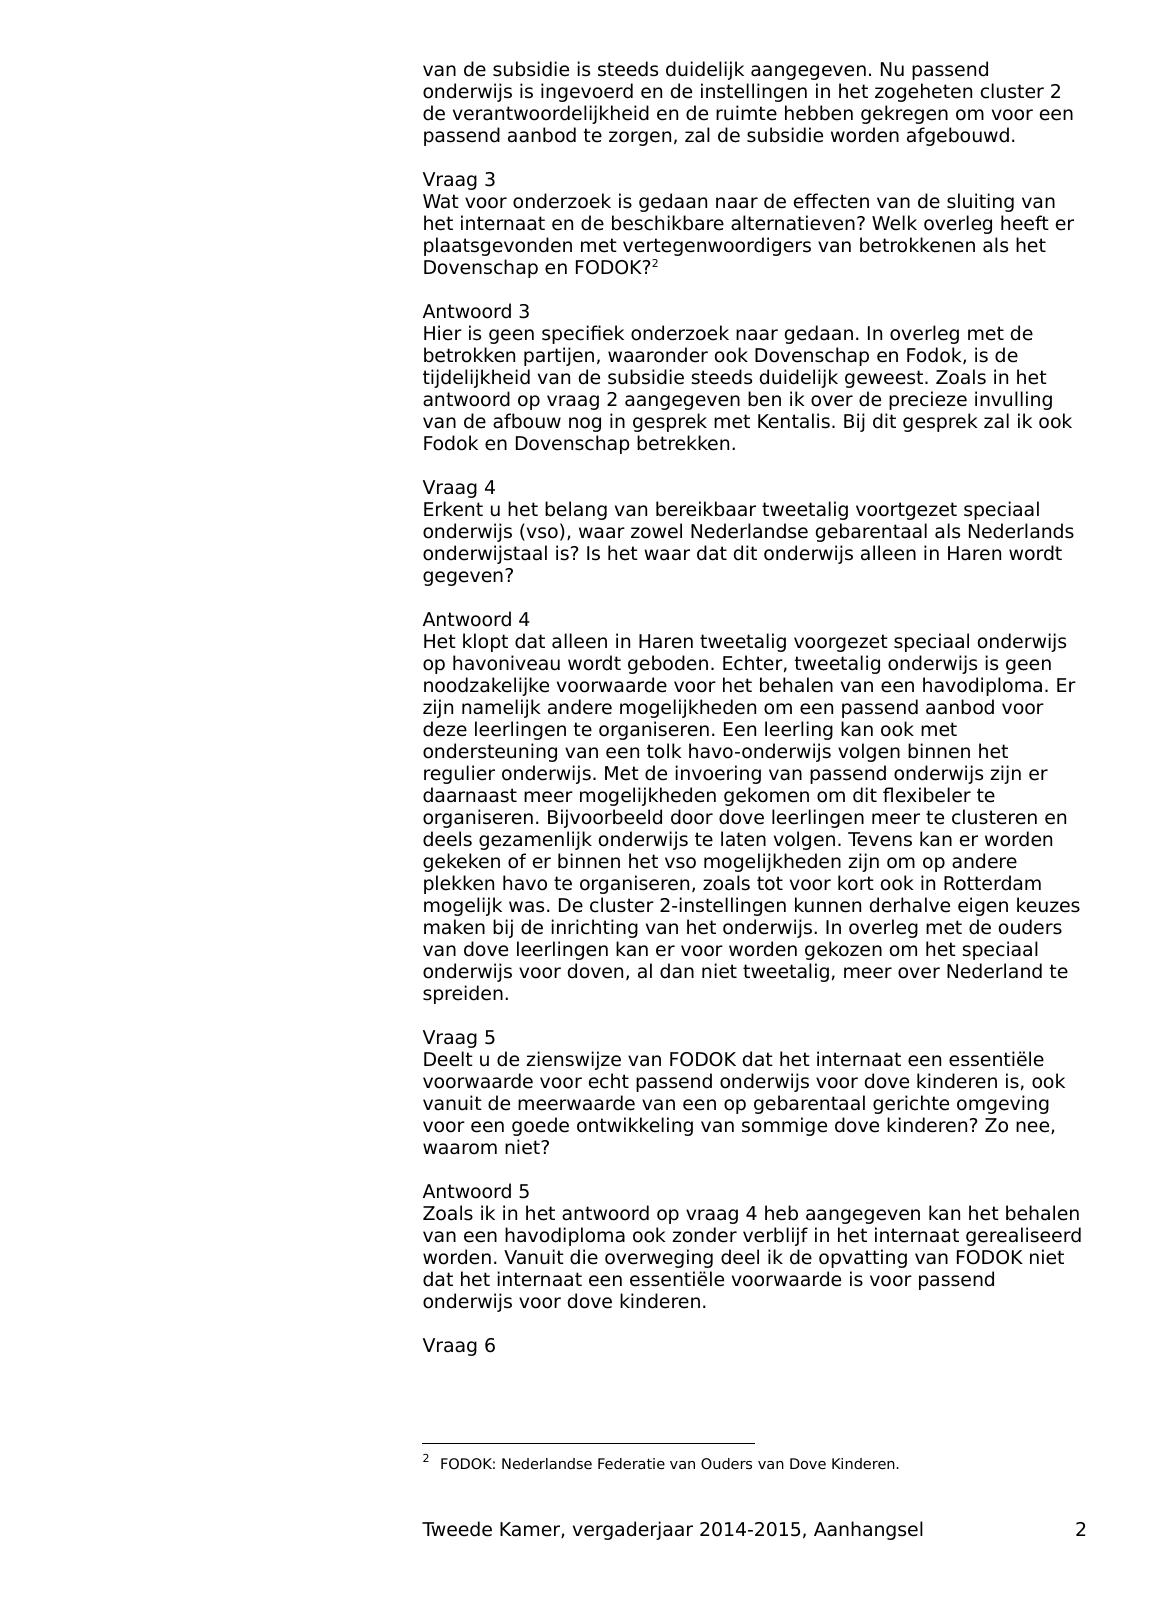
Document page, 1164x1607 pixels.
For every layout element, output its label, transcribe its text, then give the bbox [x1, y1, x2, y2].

text Vraag 5 [422, 1027, 1087, 1049]
text Antwoord 5 [422, 1181, 1087, 1203]
text Wat voor onderzoek is gedaan naar de effecten van de sluiting van het internaat en de beschikbare alternatieven? Welk overleg heeft er plaatsgevonden met vertegenwoordigers van betrokkenen als het Dovenschap en FODOK? [422, 191, 1087, 279]
text van de subsidie is steeds duidelijk aangegeven. Nu passend onderwijs is ingevoerd en de instellingen in het zogeheten cluster 2 de verantwoordelijkheid en de ruimte hebben gekregen om voor een passend aanbod te zorgen, zal de subsidie worden afgebouwd. [422, 59, 1087, 147]
text Vraag 4 [422, 477, 1087, 499]
text Zoals ik in het antwoord op vraag 4 heb aangegeven kan het behalen van een havodiploma ook zonder verblijf in het internaat gerealiseerd worden. Vanuit die overweging deel ik de opvatting van FODOK niet dat het internaat een essentiële voorwaarde is voor passend onderwijs voor dove kinderen. [422, 1203, 1087, 1313]
text Hier is geen specifiek onderzoek naar gedaan. In overleg met de betrokken partijen, waaronder ook Dovenschap en Fodok, is de tijdelijkheid van de subsidie steeds duidelijk geweest. Zoals in het antwoord op vraag 2 aangegeven ben ik over de precieze invulling van de afbouw nog in gesprek met Kentalis. Bij dit gesprek zal ik ook Fodok en Dovenschap betrekken. [422, 323, 1087, 455]
text Erkent u het belang van bereikbaar tweetalig voortgezet speciaal onderwijs (vso), waar zowel Nederlandse gebarentaal als Nederlands onderwijstaal is? Is het waar dat dit onderwijs alleen in Haren wordt gegeven? [422, 499, 1087, 587]
text Vraag 6 [422, 1335, 1087, 1357]
text Deelt u de zienswijze van FODOK dat het internaat een essentiële voorwaarde voor echt passend onderwijs voor dove kinderen is, ook vanuit de meerwaarde van een op gebarentaal gerichte omgeving voor een goede ontwikkeling van sommige dove kinderen? Zo nee, waarom niet? [422, 1049, 1087, 1159]
text FODOK: Nederlandse Federatie van Ouders van Dove Kinderen. [422, 1452, 1087, 1474]
text Het klopt dat alleen in Haren tweetalig voorgezet speciaal onderwijs op havoniveau wordt geboden. Echter, tweetalig onderwijs is geen noodzakelijke voorwaarde voor het behalen van een havodiploma. Er zijn namelijk andere mogelijkheden om een passend aanbod voor deze leerlingen te organiseren. Een leerling kan ook met ondersteuning van een tolk havo-onderwijs volgen binnen het regulier onderwijs. Met de invoering van passend onderwijs zijn er daarnaast meer mogelijkheden gekomen om dit flexibeler te organiseren. Bijvoorbeeld door dove leerlingen meer te clusteren en deels gezamenlijk onderwijs te laten volgen. Tevens kan er worden gekeken of er binnen het vso mogelijkheden zijn om op andere plekken havo te organiseren, zoals tot voor kort ook in Rotterdam mogelijk was. De cluster 2-instellingen kunnen derhalve eigen keuzes maken bij de inrichting van het onderwijs. In overleg met de ouders van dove leerlingen kan er voor worden gekozen om het speciaal onderwijs voor doven, al dan niet tweetalig, meer over Nederland te spreiden. [422, 631, 1087, 1005]
text Vraag 3 [422, 169, 1087, 191]
text Antwoord 3 [422, 301, 1087, 323]
text Antwoord 4 [422, 609, 1087, 631]
